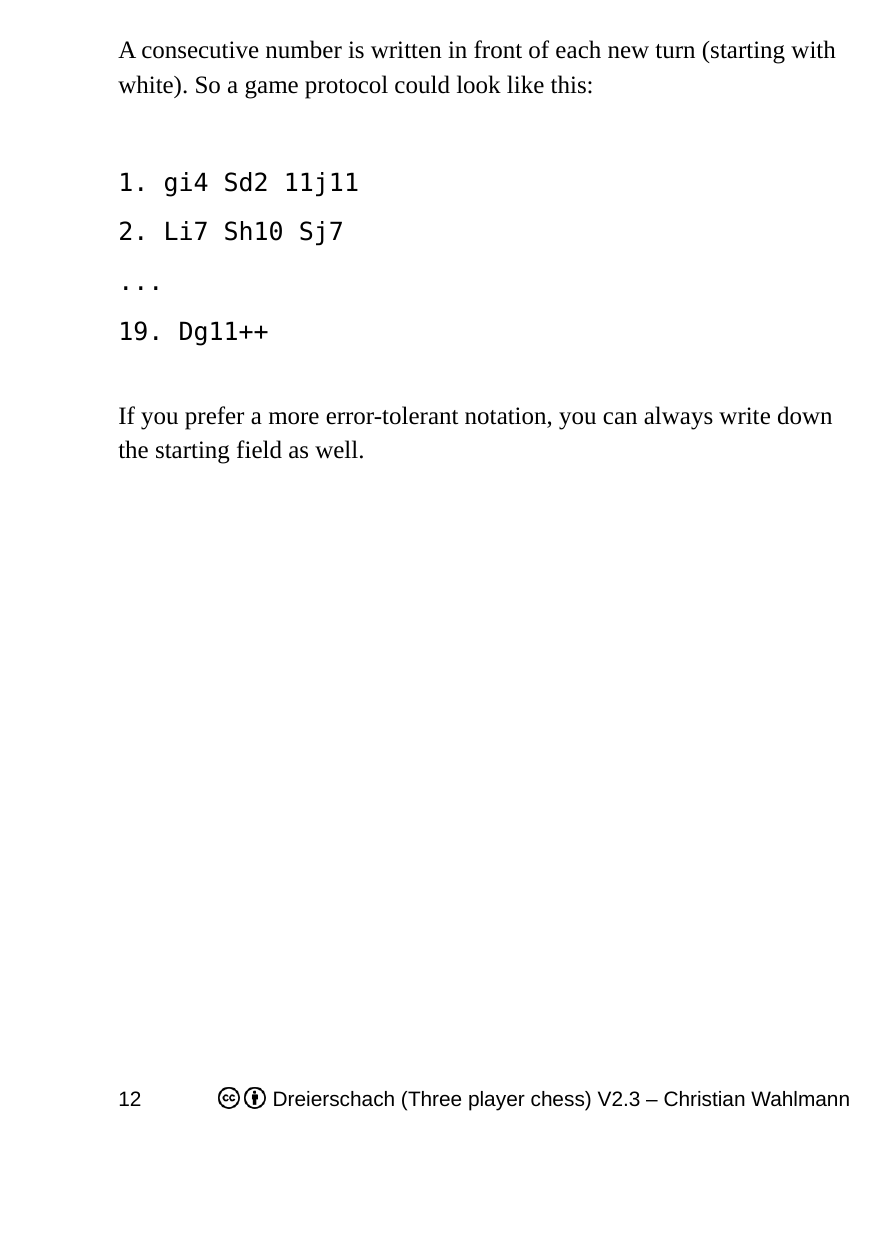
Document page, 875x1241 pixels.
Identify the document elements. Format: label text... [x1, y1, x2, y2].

text ... [118, 267, 850, 296]
text A consecutive number is written in front of each new turn (starting with white). So a game protocol could look like this: [118, 35, 850, 99]
text 1. gi4 Sd2 11j11 [118, 168, 850, 197]
text 19. Dg11++ [118, 317, 850, 380]
text 2. Li7 Sh10 Sj7 [118, 218, 850, 247]
text If you prefer a more error-tolerant notation, you can always write down the starting field as well. [118, 401, 850, 464]
picture [216, 1085, 267, 1110]
